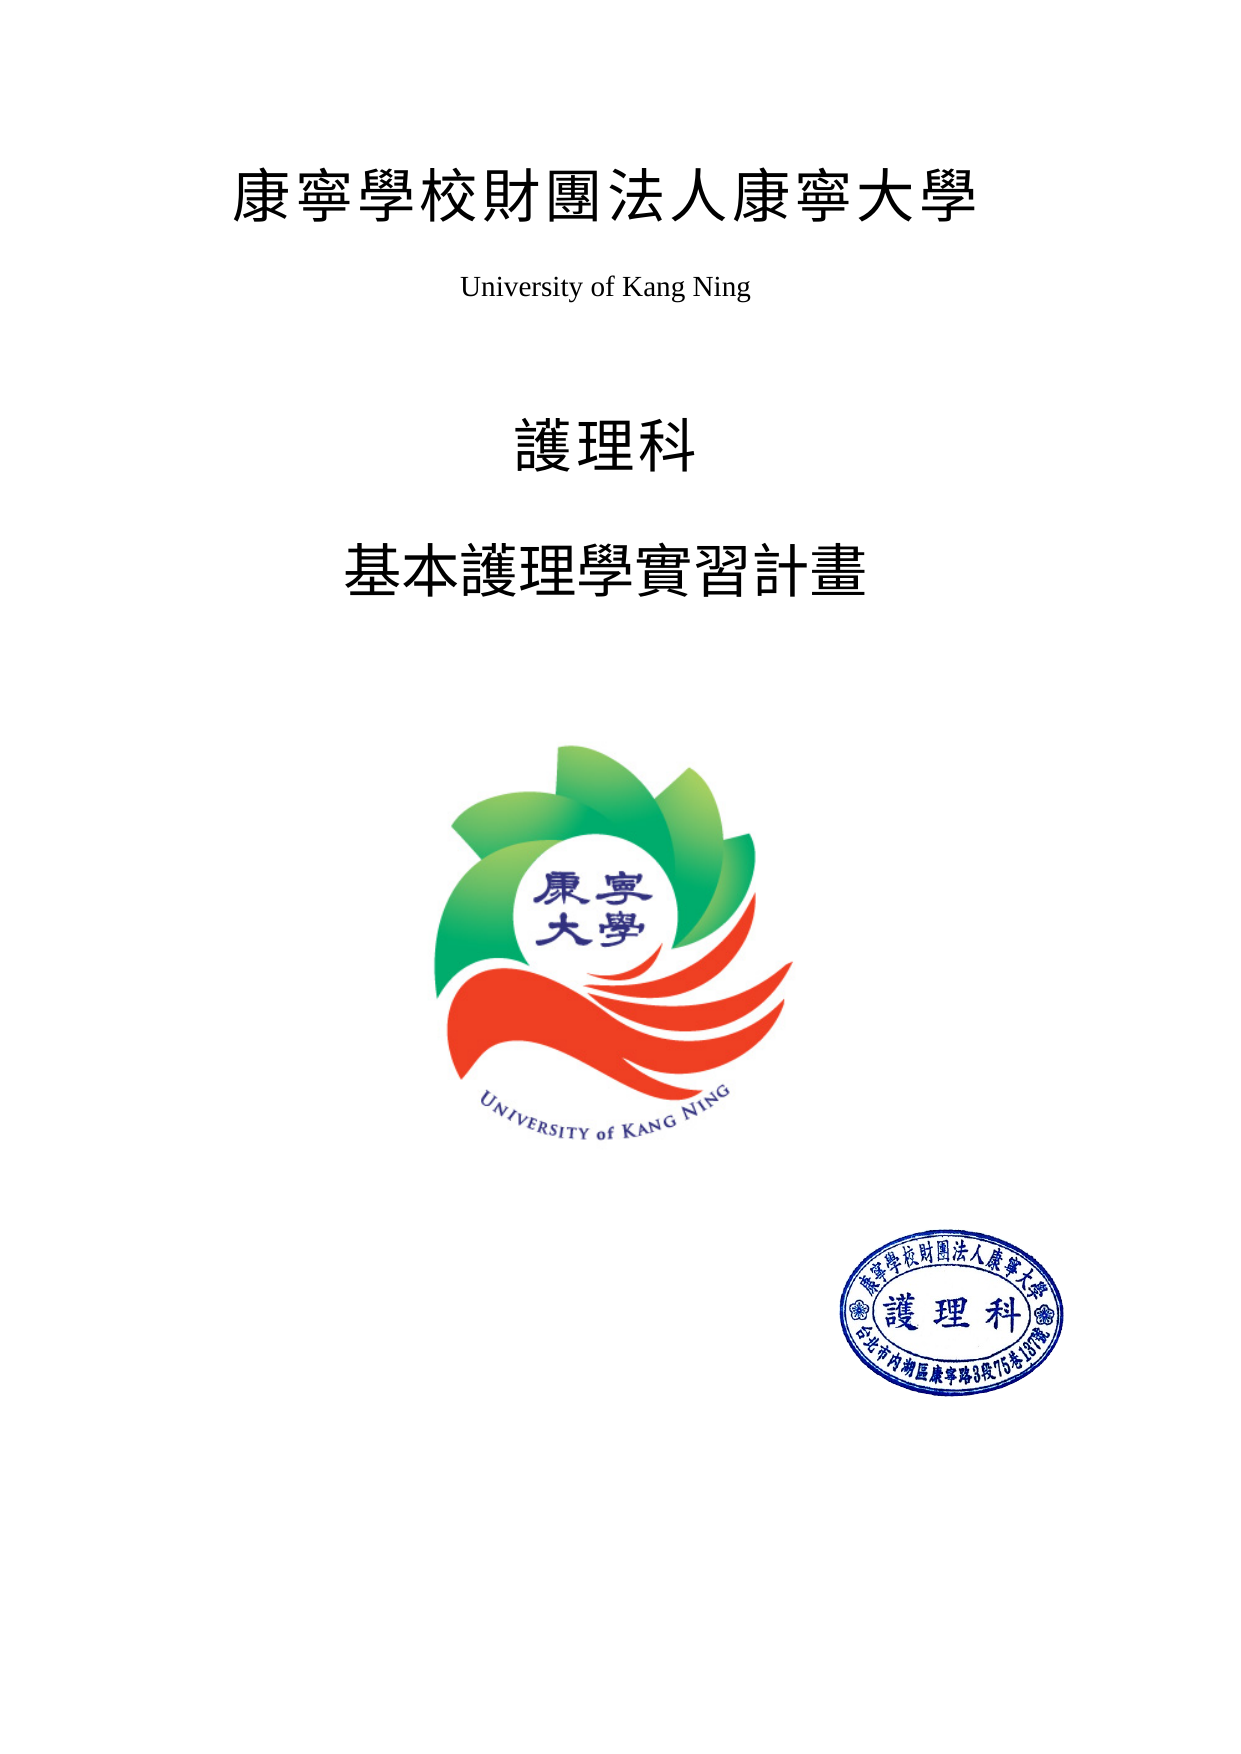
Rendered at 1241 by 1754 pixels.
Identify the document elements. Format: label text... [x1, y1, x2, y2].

text University of Kang Ning [89, 244, 1122, 307]
text 康寧學校財團法人康寧大學 [89, 119, 1122, 244]
text 護理科 [89, 369, 1122, 494]
text 基本護理學實習計畫 [89, 494, 1122, 619]
